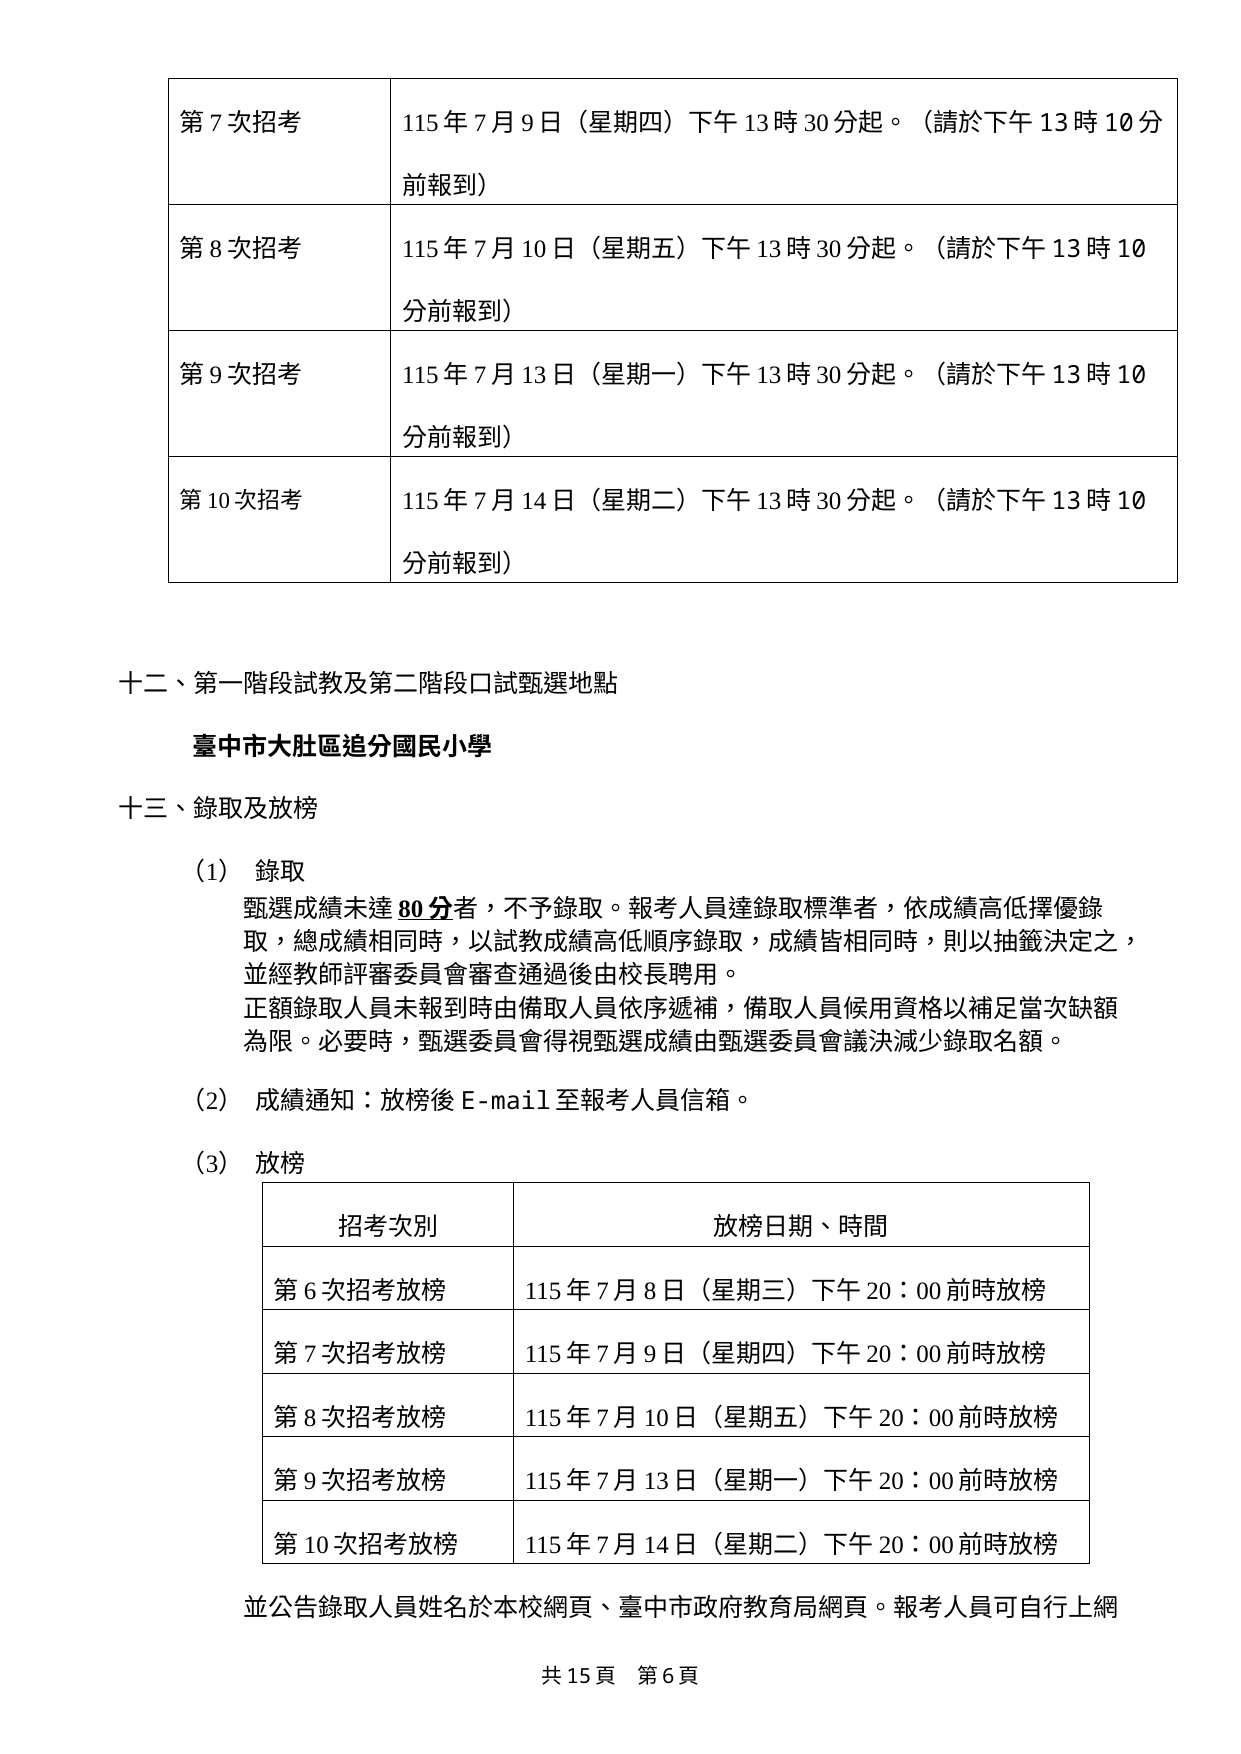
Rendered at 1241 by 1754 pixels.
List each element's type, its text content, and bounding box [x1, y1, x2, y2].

text 十二、第一階段試教及第二階段口試甄選地點 [118, 663, 1122, 699]
text 十三、錄取及放榜 [118, 765, 1122, 828]
table_cell 第7次招考 [169, 79, 390, 204]
table_cell 115年7月13日（星期一）下午20：00前時放榜 [514, 1437, 1089, 1500]
list 放榜 [181, 1119, 1122, 1182]
text 並公告錄取人員姓名於本校網頁、臺中市政府教育局網頁。報考人員可自行上網 [243, 1564, 1122, 1627]
text 甄選成績未達80分者，不予錄取。報考人員達錄取標準者，依成績高低擇優錄取，總成績相同時，以試教成績高低順序錄取，成績皆相同時，則以抽籤決定之，並經教師評審委員會審查通過後由校長聘用。 [243, 890, 1122, 990]
table_cell 115年7月9日（星期四）下午20：00前時放榜 [514, 1310, 1089, 1373]
table_cell 第10次招考放榜 [263, 1501, 513, 1563]
table_cell 第7次招考放榜 [263, 1310, 513, 1373]
table_cell 第6次招考放榜 [263, 1247, 513, 1309]
table_cell 第9次招考放榜 [263, 1437, 513, 1500]
table_cell 115年7月14日（星期二）下午13時30分起。（請於下午13時10分前報到） [391, 457, 1177, 582]
table_cell 第8次招考放榜 [263, 1374, 513, 1436]
table_cell 115年7月10日（星期五）下午13時30分起。（請於下午13時10分前報到） [391, 205, 1177, 330]
table_header 放榜日期、時間 [514, 1183, 1089, 1246]
table_cell 第10次招考 [169, 457, 390, 582]
list 成績通知：放榜後E-mail至報考人員信箱。 [181, 1057, 1122, 1119]
list 錄取 [181, 828, 1122, 890]
table_cell 115年7月8日（星期三）下午20：00前時放榜 [514, 1247, 1089, 1309]
text 正額錄取人員未報到時由備取人員依序遞補，備取人員候用資格以補足當次缺額為限。必要時，甄選委員會得視甄選成績由甄選委員會議決減少錄取名額。 [243, 990, 1122, 1057]
table_cell 115年7月9日（星期四）下午13時30分起。（請於下午13時10分前報到） [391, 79, 1177, 204]
table_cell 115年7月14日（星期二）下午20：00前時放榜 [514, 1501, 1089, 1563]
table_cell 115年7月10日（星期五）下午20：00前時放榜 [514, 1374, 1089, 1436]
table_cell 第9次招考 [169, 331, 390, 456]
table_cell 第8次招考 [169, 205, 390, 330]
text 臺中市大肚區追分國民小學 [192, 703, 1122, 765]
table_header 招考次別 [263, 1183, 513, 1246]
table_cell 115年7月13日（星期一）下午13時30分起。（請於下午13時10分前報到） [391, 331, 1177, 456]
